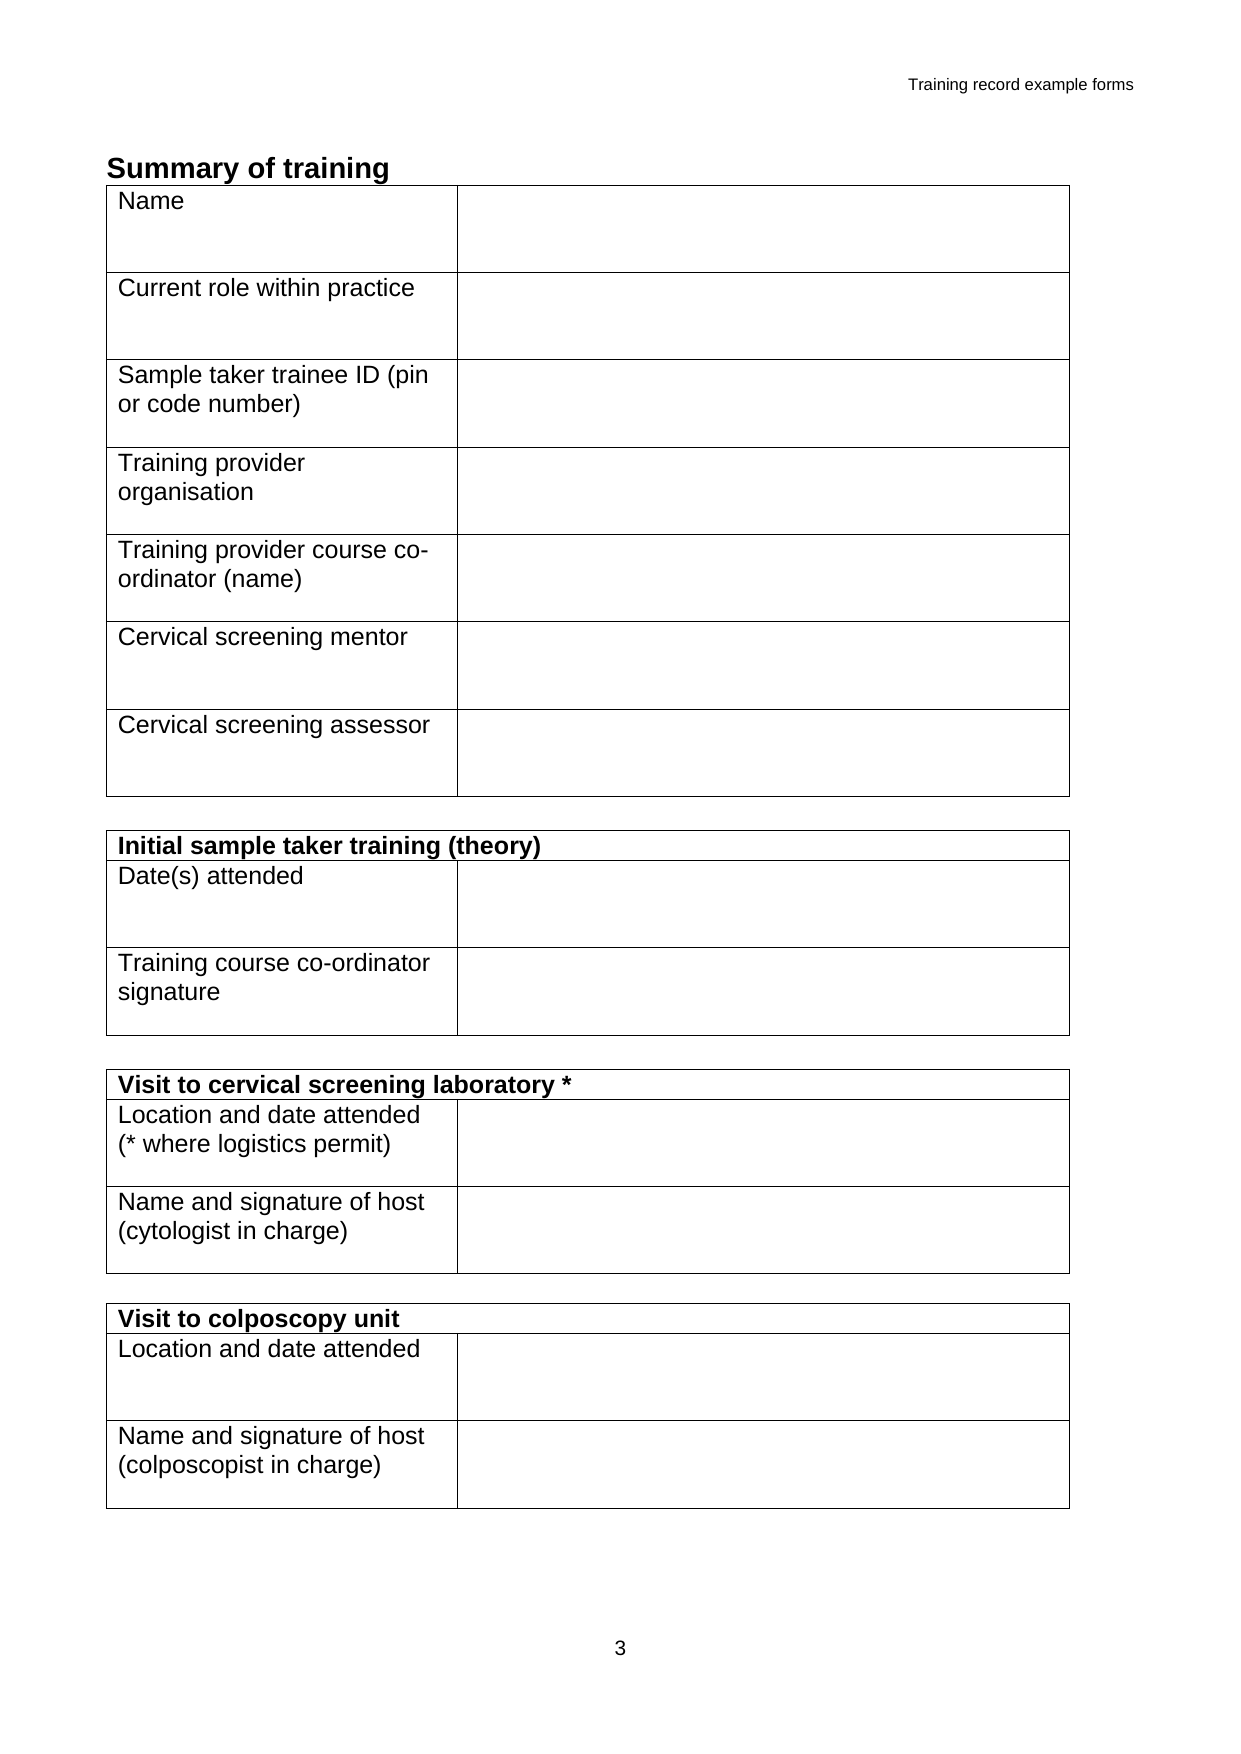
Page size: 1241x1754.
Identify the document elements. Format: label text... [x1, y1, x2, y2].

table_cell Name and signature of host (cytologist in charge) [107, 1187, 457, 1273]
table_cell Cervical screening assessor [107, 710, 457, 796]
table_cell [458, 360, 1069, 447]
table_cell Location and date attended (* where logistics permit) [107, 1100, 457, 1186]
table_cell Training course co-ordinator signature [107, 948, 457, 1034]
table_cell Current role within practice [107, 273, 457, 359]
table_cell Sample taker trainee ID (pin or code number) [107, 360, 457, 447]
table_cell Visit to colposcopy unit [107, 1304, 1069, 1333]
table_cell [458, 861, 1069, 947]
table_cell Training provider course co-ordinator (name) [107, 535, 457, 621]
table_header Initial sample taker training (theory) [107, 831, 1069, 860]
table_cell [458, 1334, 1069, 1420]
table_cell [458, 710, 1069, 796]
table_header Name [107, 186, 457, 272]
table_header [458, 186, 1069, 272]
table_cell [458, 1187, 1069, 1273]
table_cell [458, 1100, 1069, 1186]
table_cell [458, 1421, 1069, 1507]
table_header Visit to cervical screening laboratory * [107, 1070, 1069, 1099]
table_cell [458, 622, 1069, 708]
table_cell Date(s) attended [107, 861, 457, 947]
table_cell Name and signature of host (colposcopist in charge) [107, 1421, 457, 1507]
table_cell Cervical screening mentor [107, 622, 457, 708]
table_cell [458, 535, 1069, 621]
table_cell [458, 448, 1069, 534]
table_cell [106, 1274, 1069, 1303]
table_cell [458, 273, 1069, 359]
table_cell [458, 948, 1069, 1034]
table_cell Training provider organisation [107, 448, 457, 534]
text Summary of training [106, 151, 1134, 185]
table_cell Location and date attended [107, 1334, 457, 1420]
